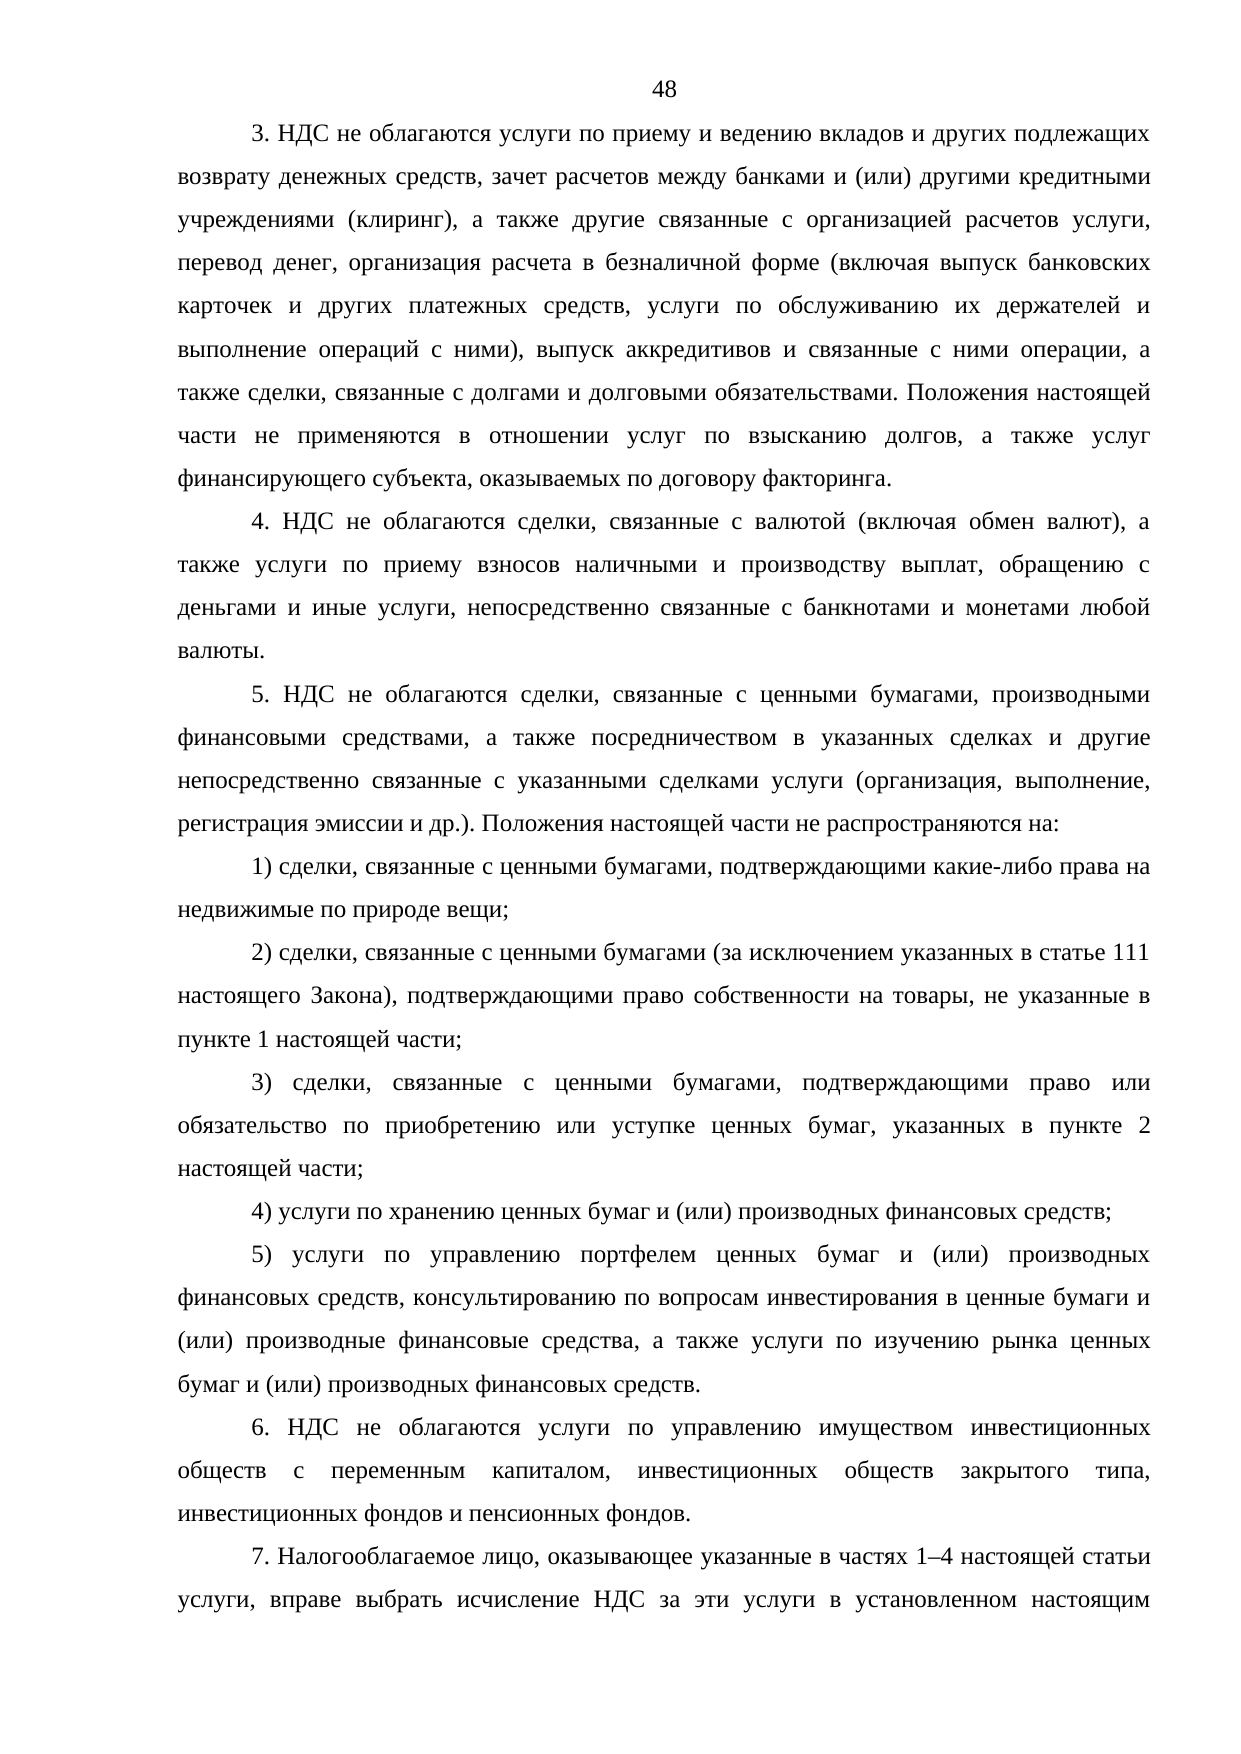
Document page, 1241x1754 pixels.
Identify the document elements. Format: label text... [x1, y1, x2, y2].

text 3) сделки, связанные с ценными бумагами, подтверждающими право или обязательство по приобретению или уступке ценных бумаг, указанных в пункте 2 настоящей части; [177, 1067, 1152, 1182]
text 3. НДС не облагаются услуги по приему и ведению вкладов и других подлежащих возврату денежных средств, зачет расчетов между банками и (или) другими кредитными учреждениями (клиринг), а также другие связанные с организацией расчетов услуги, перевод денег, организация расчета в безналичной форме (включая выпуск банковских карточек и других платежных средств, услуги по обслуживанию их держателей и выполнение операций с ними), выпуск аккредитивов и связанные с ними операции, а также сделки, связанные с долгами и долговыми обязательствами. Положения настоящей части не применяются в отношении услуг по взысканию долгов, а также услуг финансирующего субъекта, оказываемых по договору факторинга. [177, 118, 1152, 492]
text 5) услуги по управлению портфелем ценных бумаг и (или) производных финансовых средств, консультированию по вопросам инвестирования в ценные бумаги и (или) производные финансовые средства, а также услуги по изучению рынка ценных бумаг и (или) производных финансовых средств. [177, 1239, 1152, 1397]
text 2) сделки, связанные с ценными бумагами (за исключением указанных в статье 111 настоящего Закона), подтверждающими право собственности на товары, не указанные в пункте 1 настоящей части; [177, 937, 1152, 1052]
text 4) услуги по хранению ценных бумаг и (или) производных финансовых средств; [177, 1196, 1152, 1225]
text 6. НДС не облагаются услуги по управлению имуществом инвестиционных обществ с переменным капиталом, инвестиционных обществ закрытого типа, инвестиционных фондов и пенсионных фондов. [177, 1412, 1152, 1527]
text 7. Налогооблагаемое лицо, оказывающее указанные в частях 1–4 настоящей статьи услуги, вправе выбрать исчисление НДС за эти услуги в установленном настоящим [177, 1541, 1152, 1613]
text 1) сделки, связанные с ценными бумагами, подтверждающими какие-либо права на недвижимые по природе вещи; [177, 851, 1152, 923]
text 4. НДС не облагаются сделки, связанные с валютой (включая обмен валют), а также услуги по приему взносов наличными и производству выплат, обращению с деньгами и иные услуги, непосредственно связанные с банкнотами и монетами любой валюты. [177, 506, 1152, 664]
text 5. НДС не облагаются сделки, связанные с ценными бумагами, производными финансовыми средствами, а также посредничеством в указанных сделках и другие непосредственно связанные с указанными сделками услуги (организация, выполнение, регистрация эмиссии и др.). Положения настоящей части не распространяются на: [177, 679, 1152, 837]
